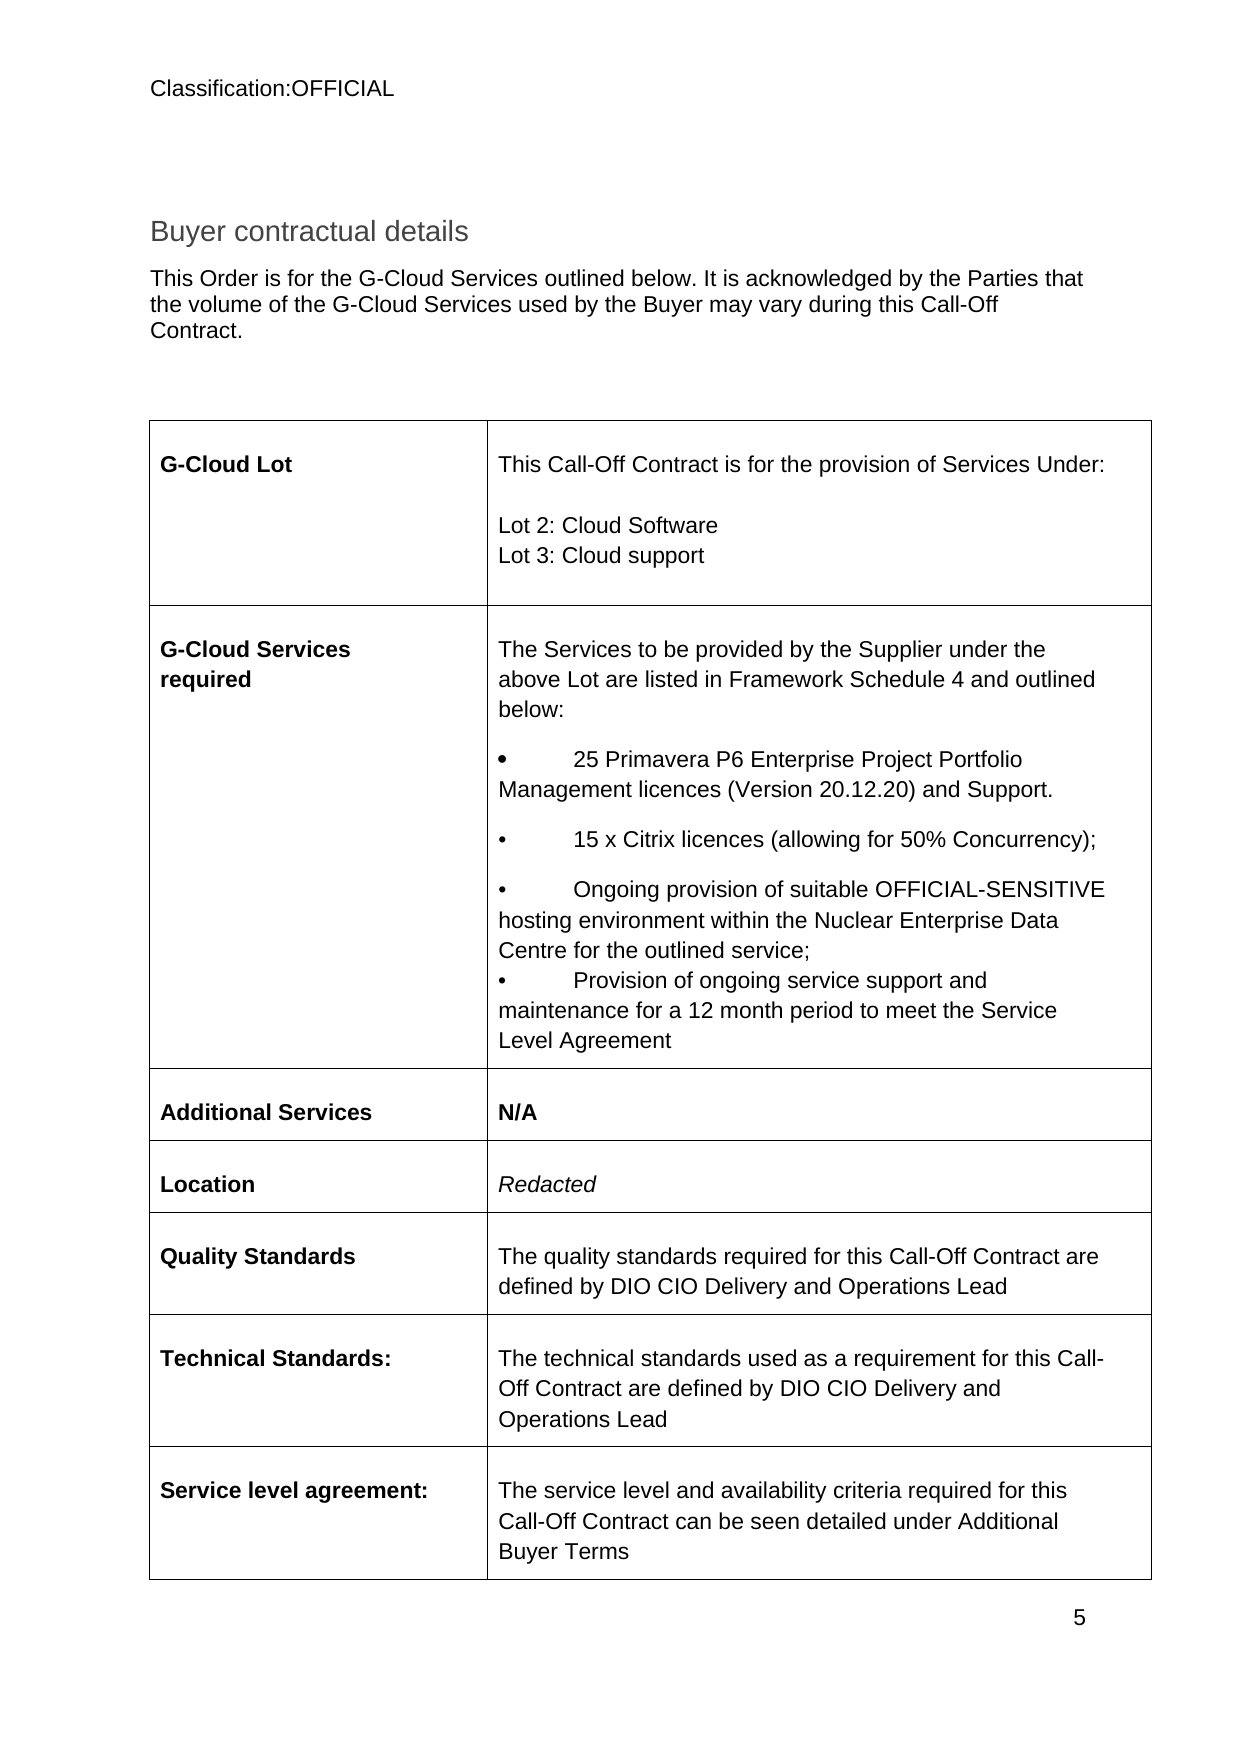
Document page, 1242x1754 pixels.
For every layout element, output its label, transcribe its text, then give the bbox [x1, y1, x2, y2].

table_cell Service level agreement: [150, 1447, 487, 1578]
table_header This Call-Off Contract is for the provision of Services Under: Lot 2: Cloud Software Lot 3: Cloud support [488, 421, 1151, 604]
table_cell The Services to be provided by the Supplier under the above Lot are listed in Framework Schedule 4 and outlined below: 25 Primavera P6 Enterprise Project Portfolio Management licences (Version 20.12.20) and Support. • 15 x Citrix licences (allowing for 50% Concurrency); • Ongoing provision of suitable OFFICIAL-SENSITIVE hosting environment within the Nuclear Enterprise Data Centre for the outlined service; • Provision of ongoing service support and maintenance for a 12 month period to meet the Service Level Agreement [488, 606, 1151, 1068]
table_cell Redacted [488, 1141, 1151, 1212]
table_cell The quality standards required for this Call-Off Contract are defined by DIO CIO Delivery and Operations Lead [488, 1213, 1151, 1314]
table_cell Technical Standards: [150, 1315, 487, 1446]
table_cell The service level and availability criteria required for this Call-Off Contract can be seen detailed under Additional Buyer Terms [488, 1447, 1151, 1578]
table_cell Location [150, 1141, 487, 1212]
subtitle This Order is for the G-Cloud Services outlined below. It is acknowledged by the Parties that the volume of the G-Cloud Services used by the Buyer may vary during this Call-Off Contract. [150, 264, 1090, 344]
table_cell Additional Services [150, 1069, 487, 1140]
table_cell Quality Standards [150, 1213, 487, 1314]
subtitle Buyer contractual details [150, 214, 1092, 247]
table_cell N/A [488, 1069, 1151, 1140]
table_header G-Cloud Lot [150, 421, 487, 604]
table_cell G-Cloud Services required [150, 606, 487, 1068]
table_cell The technical standards used as a requirement for this Call-Off Contract are defined by DIO CIO Delivery and Operations Lead [488, 1315, 1151, 1446]
